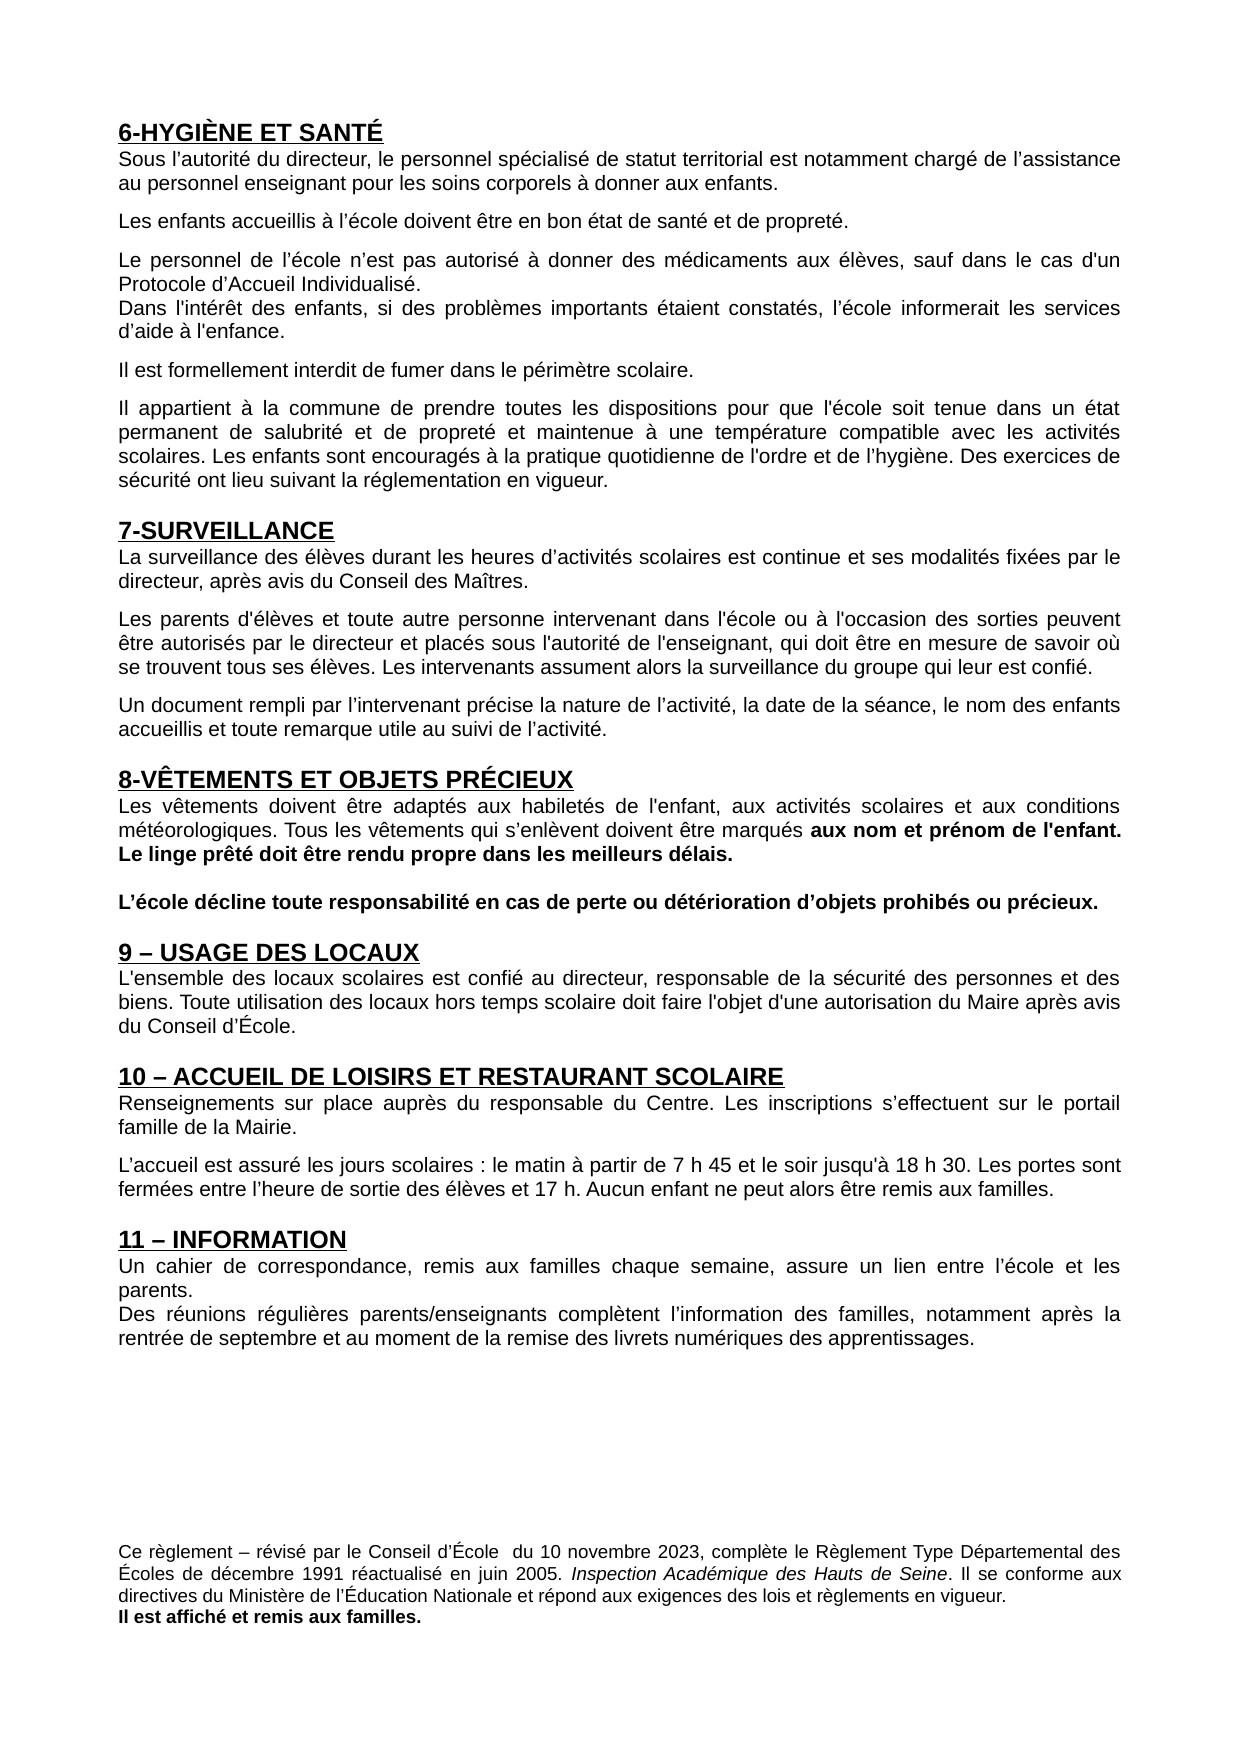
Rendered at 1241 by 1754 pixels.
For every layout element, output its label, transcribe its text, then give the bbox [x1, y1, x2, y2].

text Ce règlement – révisé par le Conseil d’École du 10 novembre 2023, complète le Règlement Type Départemental des Écoles de décembre 1991 réactualisé en juin 2005. Inspection Académique des Hauts de Seine. Il se conforme aux directives du Ministère de l’Éducation Nationale et répond aux exigences des lois et règlements en vigueur. [118, 1541, 1122, 1606]
text Il appartient à la commune de prendre toutes les dispositions pour que l'école soit tenue dans un état permanent de salubrité et de propreté et maintenue à une température compatible avec les activités scolaires. Les enfants sont encouragés à la pratique quotidienne de l'ordre et de l’hygiène. Des exercices de sécurité ont lieu suivant la réglementation en vigueur. [118, 396, 1122, 492]
text Un cahier de correspondance, remis aux familles chaque semaine, assure un lien entre l’école et les parents. [118, 1254, 1122, 1302]
text Les enfants accueillis à l’école doivent être en bon état de santé et de propreté. [118, 209, 1122, 233]
text Dans l'intérêt des enfants, si des problèmes importants étaient constatés, l’école informerait les services d’aide à l'enfance. [118, 295, 1122, 343]
text 7-SURVEILLANCE [118, 516, 1122, 544]
text La surveillance des élèves durant les heures d’activités scolaires est continue et ses modalités fixées par le directeur, après avis du Conseil des Maîtres. [118, 544, 1122, 592]
text L'ensemble des locaux scolaires est confié au directeur, responsable de la sécurité des personnes et des biens. Toute utilisation des locaux hors temps scolaire doit faire l'objet d'une autorisation du Maire après avis du Conseil d’École. [118, 966, 1122, 1038]
text L’accueil est assuré les jours scolaires : le matin à partir de 7 h 45 et le soir jusqu'à 18 h 30. Les portes sont fermées entre l’heure de sortie des élèves et 17 h. Aucun enfant ne peut alors être remis aux familles. [118, 1153, 1122, 1201]
text L’école décline toute responsabilité en cas de perte ou détérioration d’objets prohibés ou précieux. [118, 889, 1122, 913]
text 8-VÊTEMENTS ET OBJETS PRÉCIEUX [118, 765, 1122, 794]
text Le personnel de l’école n’est pas autorisé à donner des médicaments aux élèves, sauf dans le cas d'un Protocole d’Accueil Individualisé. [118, 247, 1122, 295]
text 6-HYGIÈNE ET SANTÉ [118, 118, 1122, 147]
text 11 – INFORMATION [118, 1225, 1122, 1254]
text Sous l’autorité du directeur, le personnel spécialisé de statut territorial est notamment chargé de l’assistance au personnel enseignant pour les soins corporels à donner aux enfants. [118, 147, 1122, 195]
text Les vêtements doivent être adaptés aux habiletés de l'enfant, aux activités scolaires et aux conditions météorologiques. Tous les vêtements qui s’enlèvent doivent être marqués aux nom et prénom de l'enfant. Le linge prêté doit être rendu propre dans les meilleurs délais. [118, 794, 1122, 866]
text Renseignements sur place auprès du responsable du Centre. Les inscriptions s’effectuent sur le portail famille de la Mairie. [118, 1091, 1122, 1139]
text Il est affiché et remis aux familles. [118, 1606, 1122, 1627]
text Il est formellement interdit de fumer dans le périmètre scolaire. [118, 358, 1122, 382]
text Un document rempli par l’intervenant précise la nature de l’activité, la date de la séance, le nom des enfants accueillis et toute remarque utile au suivi de l’activité. [118, 693, 1122, 741]
text Des réunions régulières parents/enseignants complètent l’information des familles, notamment après la rentrée de septembre et au moment de la remise des livrets numériques des apprentissages. [118, 1302, 1122, 1349]
text 9 – USAGE DES LOCAUX [118, 937, 1122, 966]
text 10 – ACCUEIL DE LOISIRS ET RESTAURANT SCOLAIRE [118, 1062, 1122, 1091]
text Les parents d'élèves et toute autre personne intervenant dans l'école ou à l'occasion des sorties peuvent être autorisés par le directeur et placés sous l'autorité de l'enseignant, qui doit être en mesure de savoir où se trouvent tous ses élèves. Les intervenants assument alors la surveillance du groupe qui leur est confié. [118, 607, 1122, 679]
